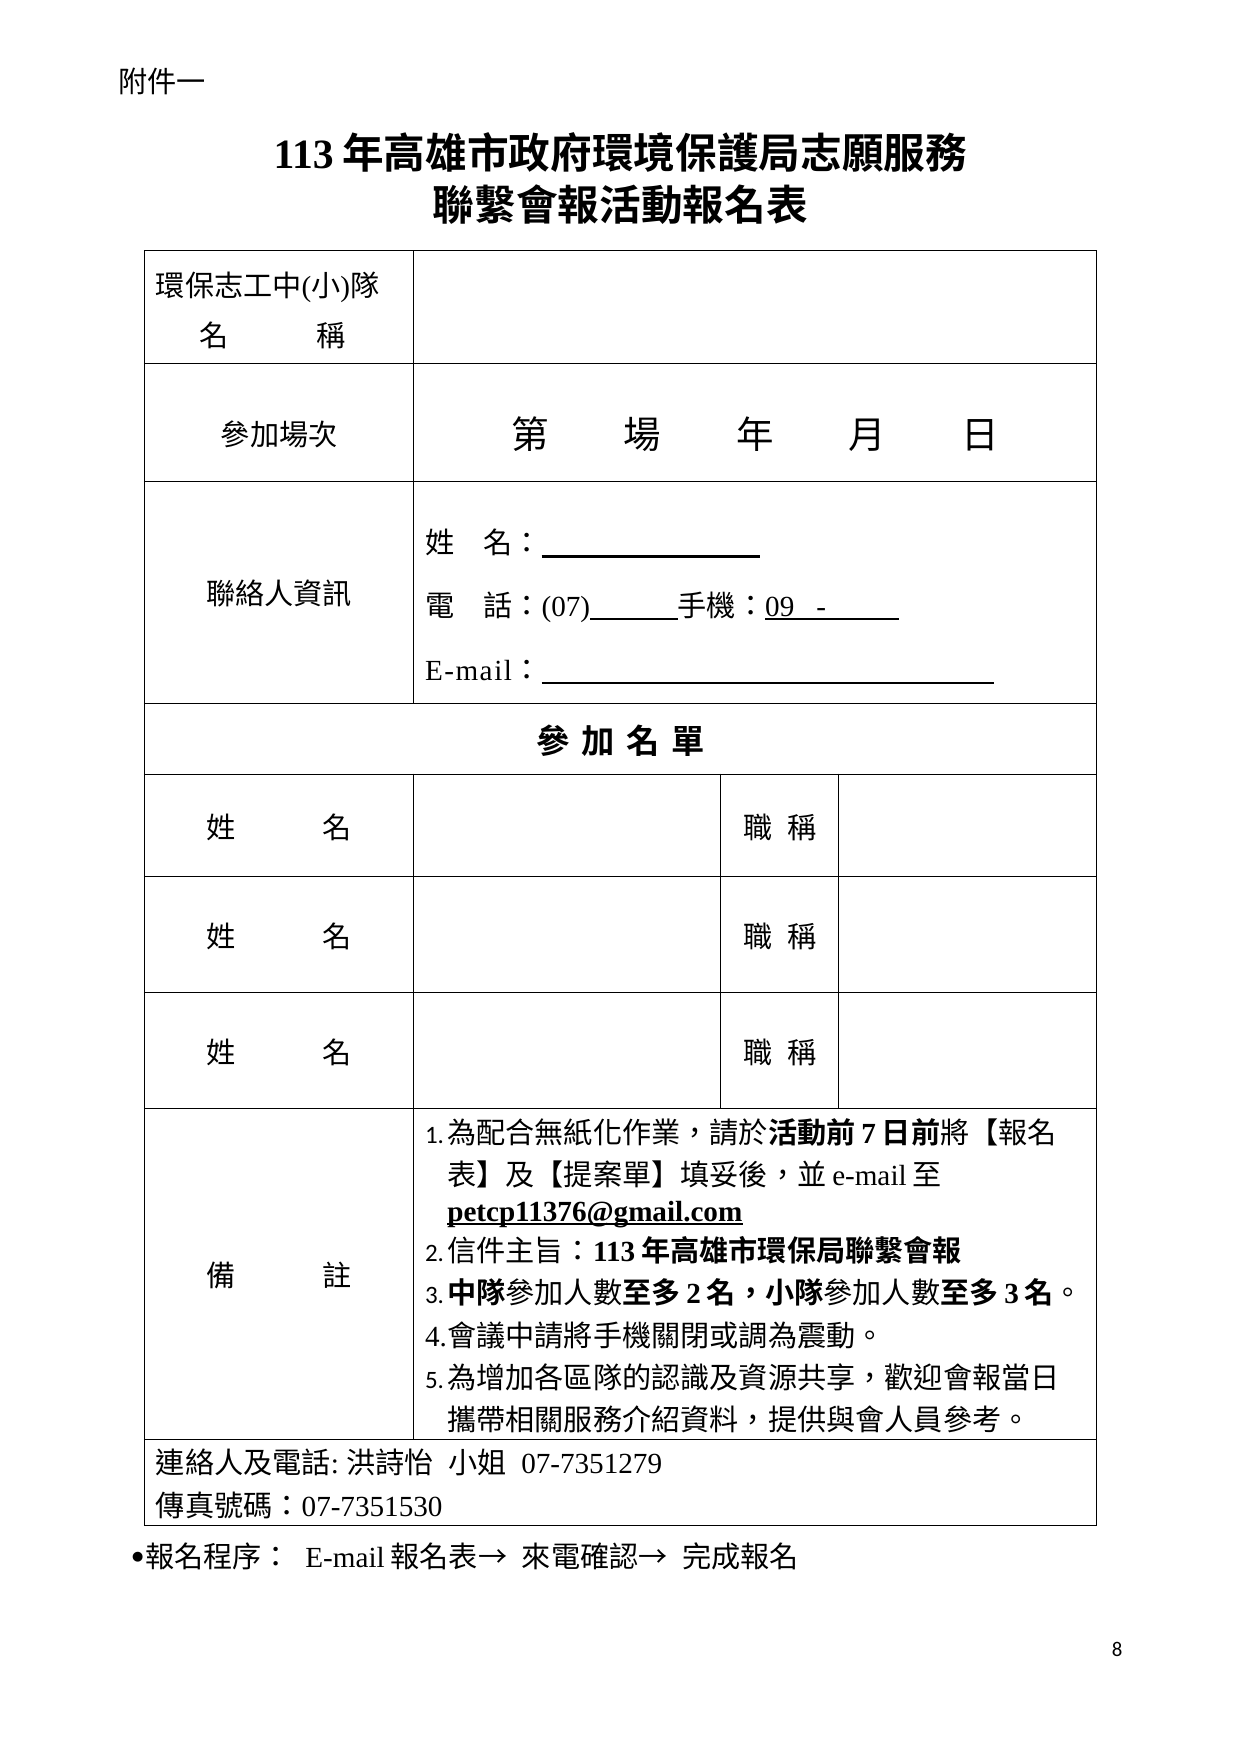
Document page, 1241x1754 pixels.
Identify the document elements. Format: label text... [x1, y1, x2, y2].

text 113年高雄市政府環境保護局志願服務 [118, 127, 1122, 179]
table_cell 職 稱 [721, 775, 838, 876]
table_cell 參加場次 [145, 364, 413, 481]
table_header [414, 251, 1096, 363]
table_cell 姓 名： 電 話：(07) 手機：09 - E-mail： [414, 482, 1096, 703]
table_cell [839, 775, 1096, 876]
table_cell [839, 993, 1096, 1108]
table_cell 為配合無紙化作業，請於活動前7日前將【報名表】及【提案單】填妥後，並e-mail至petcp11376@gmail.com 信件主旨：113年高雄市環保局聯繫會報 中隊參加人數至多2名，小隊參加人數至多3名。 會議中請將手機關閉或調為震動。 為增加各區隊的認識及資源共享，歡迎會報當日攜帶相關服務介紹資料，提供與會人員參考。 [414, 1109, 1096, 1439]
text 聯繫會報活動報名表 [118, 179, 1122, 231]
table_cell 備 註 [145, 1109, 413, 1439]
table_cell 聯絡人資訊 [145, 482, 413, 703]
table_header 環保志工中(小)隊 名 稱 [145, 251, 413, 363]
table_cell 參加名單 [145, 704, 1096, 773]
text 報名程序： E-mail報名表→ 來電確認→ 完成報名 [118, 1526, 1122, 1576]
table_cell 職 稱 [721, 877, 838, 992]
table_cell [414, 775, 720, 876]
table_cell [839, 877, 1096, 992]
table_cell 姓 名 [145, 877, 413, 992]
table_cell 第 場 年 月 日 [414, 364, 1096, 481]
table_cell 連絡人及電話: 洪詩怡 小姐 07-7351279 傳真號碼：07-7351530 [145, 1440, 1096, 1524]
table_cell 姓 名 [145, 993, 413, 1108]
table_cell 姓 名 [145, 775, 413, 876]
table_cell [414, 877, 720, 992]
table_cell [414, 993, 720, 1108]
table_cell 職 稱 [721, 993, 838, 1108]
